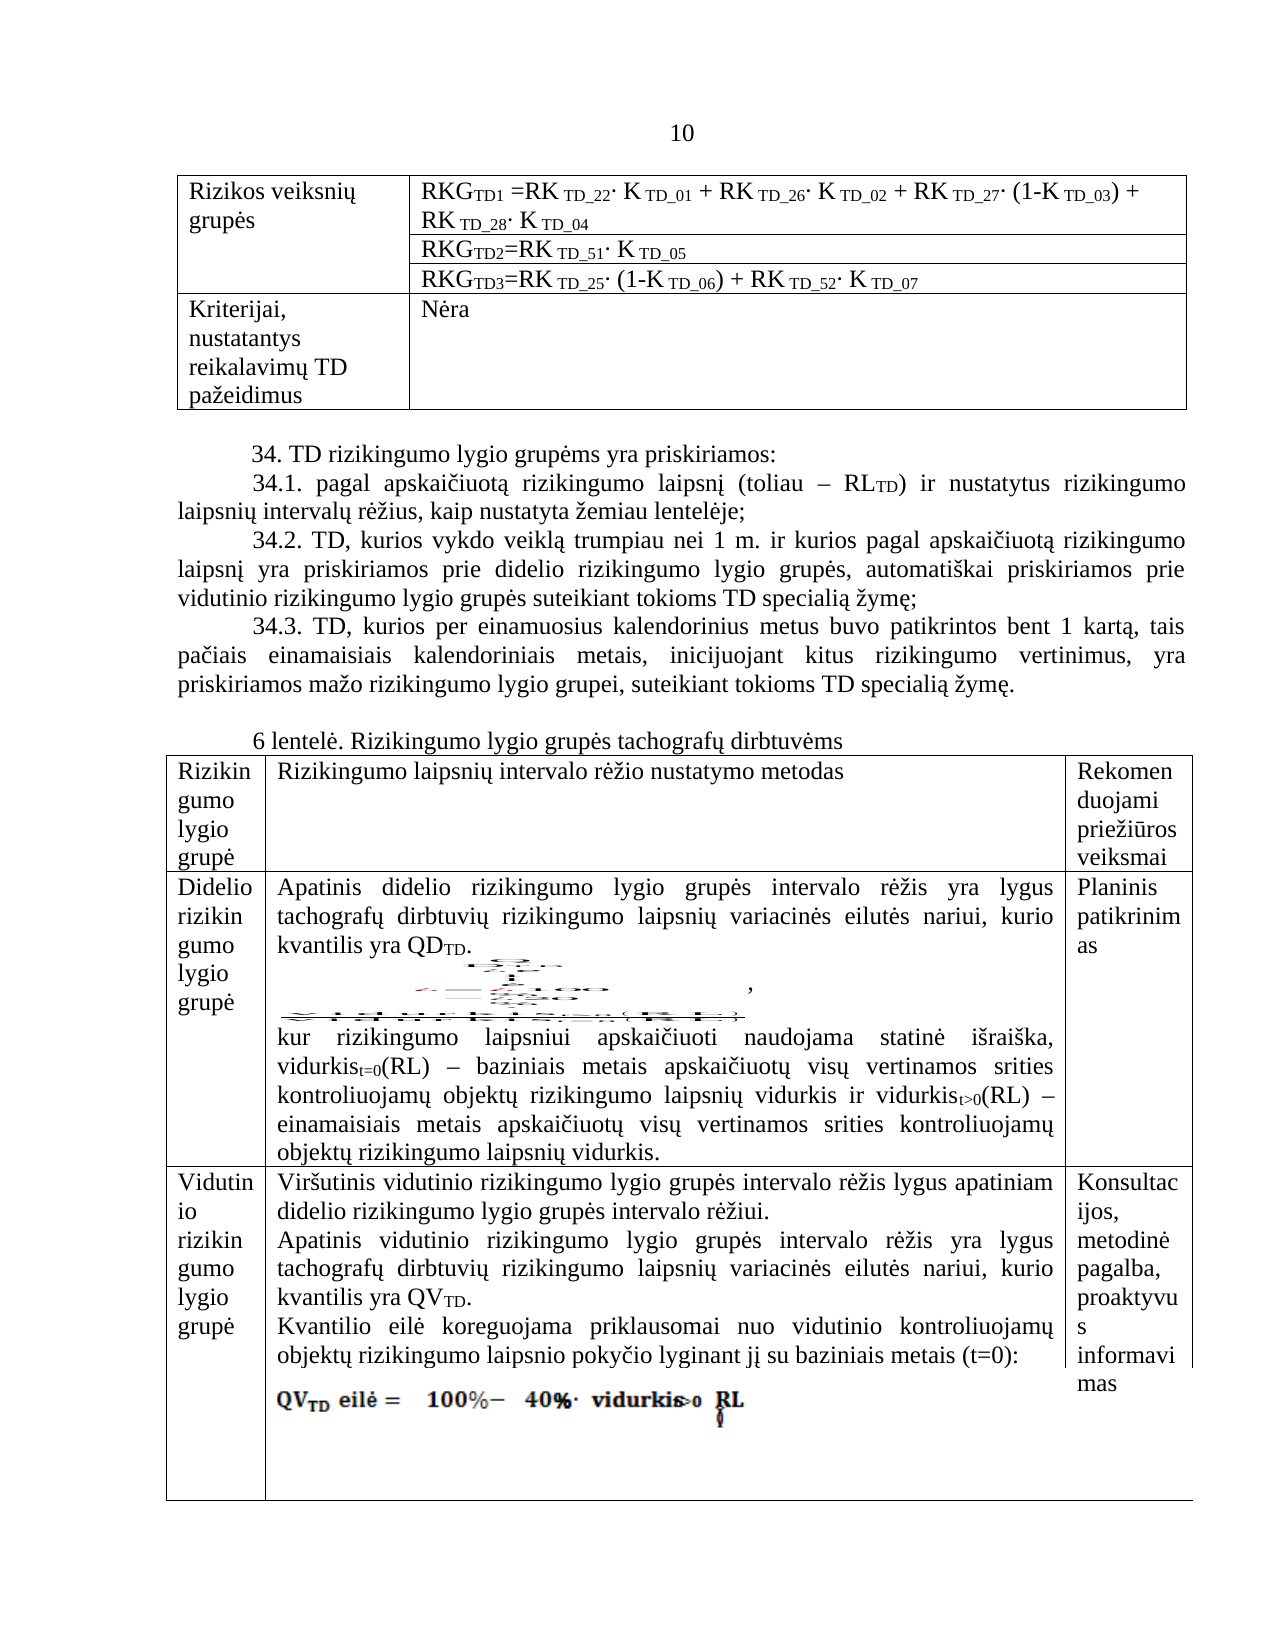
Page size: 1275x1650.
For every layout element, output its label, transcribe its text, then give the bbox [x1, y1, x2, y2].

text 34.3. TD, kurios per einamuosius kalendorinius metus buvo patikrintos bent 1 kartą, tais pačiais einamaisiais kalendoriniais metais, inicijuojant kitus rizikingumo vertinimus, yra priskiriamos mažo rizikingumo lygio grupei, suteikiant tokioms TD specialią žymę. [177, 611, 1186, 698]
table_cell Kriterijai, nustatantys reikalavimų TD pažeidimus [178, 294, 409, 409]
text 34.1. pagal apskaičiuotą rizikingumo laipsnį (toliau – RLTD) ir nustatytus rizikingumo laipsnių intervalų rėžius, kaip nustatyta žemiau lentelėje; [177, 468, 1186, 525]
table_cell Apatinis didelio rizikingumo lygio grupės intervalo rėžis yra lygus tachografų dirbtuvių rizikingumo laipsnių variacinės eilutės nariui, kurio kvantilis yra QDTD. , kur rizikingumo laipsniui apskaičiuoti naudojama statinė išraiška, vidurkist=0(RL) – baziniais metais apskaičiuotų visų vertinamos srities kontroliuojamų objektų rizikingumo laipsnių vidurkis ir vidurkist>0(RL) – einamaisiais metais apskaičiuotų visų vertinamos srities kontroliuojamų objektų rizikingumo laipsnių vidurkis. [266, 872, 1065, 1166]
table_header Rizikingumo laipsnių intervalo rėžio nustatymo metodas [266, 756, 1065, 871]
text 34.2. TD, kurios vykdo veiklą trumpiau nei 1 m. ir kurios pagal apskaičiuotą rizikingumo laipsnį yra priskiriamos prie didelio rizikingumo lygio grupės, automatiškai priskiriamos prie vidutinio rizikingumo lygio grupės suteikiant tokioms TD specialią žymę; [177, 525, 1186, 611]
table_cell Vidutinio rizikingumo lygio grupė [167, 1167, 265, 1500]
table_cell Nėra [410, 294, 1186, 409]
table_cell Didelio rizikingumo lygio grupė [167, 872, 265, 1166]
table_cell RKGTD2=RK TD_51∙ K TD_05 [410, 235, 1186, 263]
table_cell RKGTD1 =RK TD_22∙ K TD_01 + RK TD_26∙ K TD_02 + RK TD_27∙ (1-K TD_03) + RK TD_28∙ K TD_04 [410, 176, 1186, 233]
text 34. TD rizikingumo lygio grupėms yra priskiriamos: [177, 439, 1186, 468]
table_cell Rizikos veiksnių grupės [178, 176, 409, 293]
table_cell Planinis patikrinimas [1066, 872, 1192, 1166]
table_header Rizikingumo lygio grupė [167, 756, 265, 871]
table_cell Konsultacijos, metodinė pagalba, proaktyvus informavimas [1066, 1167, 1192, 1368]
table_cell Viršutinis vidutinio rizikingumo lygio grupės intervalo rėžis lygus apatiniam didelio rizikingumo lygio grupės intervalo rėžiui. Apatinis vidutinio rizikingumo lygio grupės intervalo rėžis yra lygus tachografų dirbtuvių rizikingumo laipsnių variacinės eilutės nariui, kurio kvantilis yra QVTD. Kvantilio eilė koreguojama priklausomai nuo vidutinio kontroliuojamų objektų rizikingumo laipsnio pokyčio lyginant jį su baziniais metais (t=0): , kur rizikingumo laipsniui apskaičiuoti naudojama statinė išraiška, vidurkist=0(RL) – baziniais metais apskaičiuotų visų vertinamos srities kontroliuojamų objektų rizikingumo laipsnių vidurkis ir vidurkist>0(RL) – einamaisiais metais apskaičiuotų visų vertinamos srities kontroliuojamų objektų rizikingumo laipsnių vidurkis. [266, 1167, 1065, 1500]
text 6 lentelė. Rizikingumo lygio grupės tachografų dirbtuvėms [177, 726, 1186, 755]
table_cell RKGTD3=RK TD_25∙ (1-K TD_06) + RK TD_52∙ K TD_07 [410, 264, 1186, 293]
table_header Rekomenduojami priežiūros veiksmai [1066, 756, 1192, 871]
